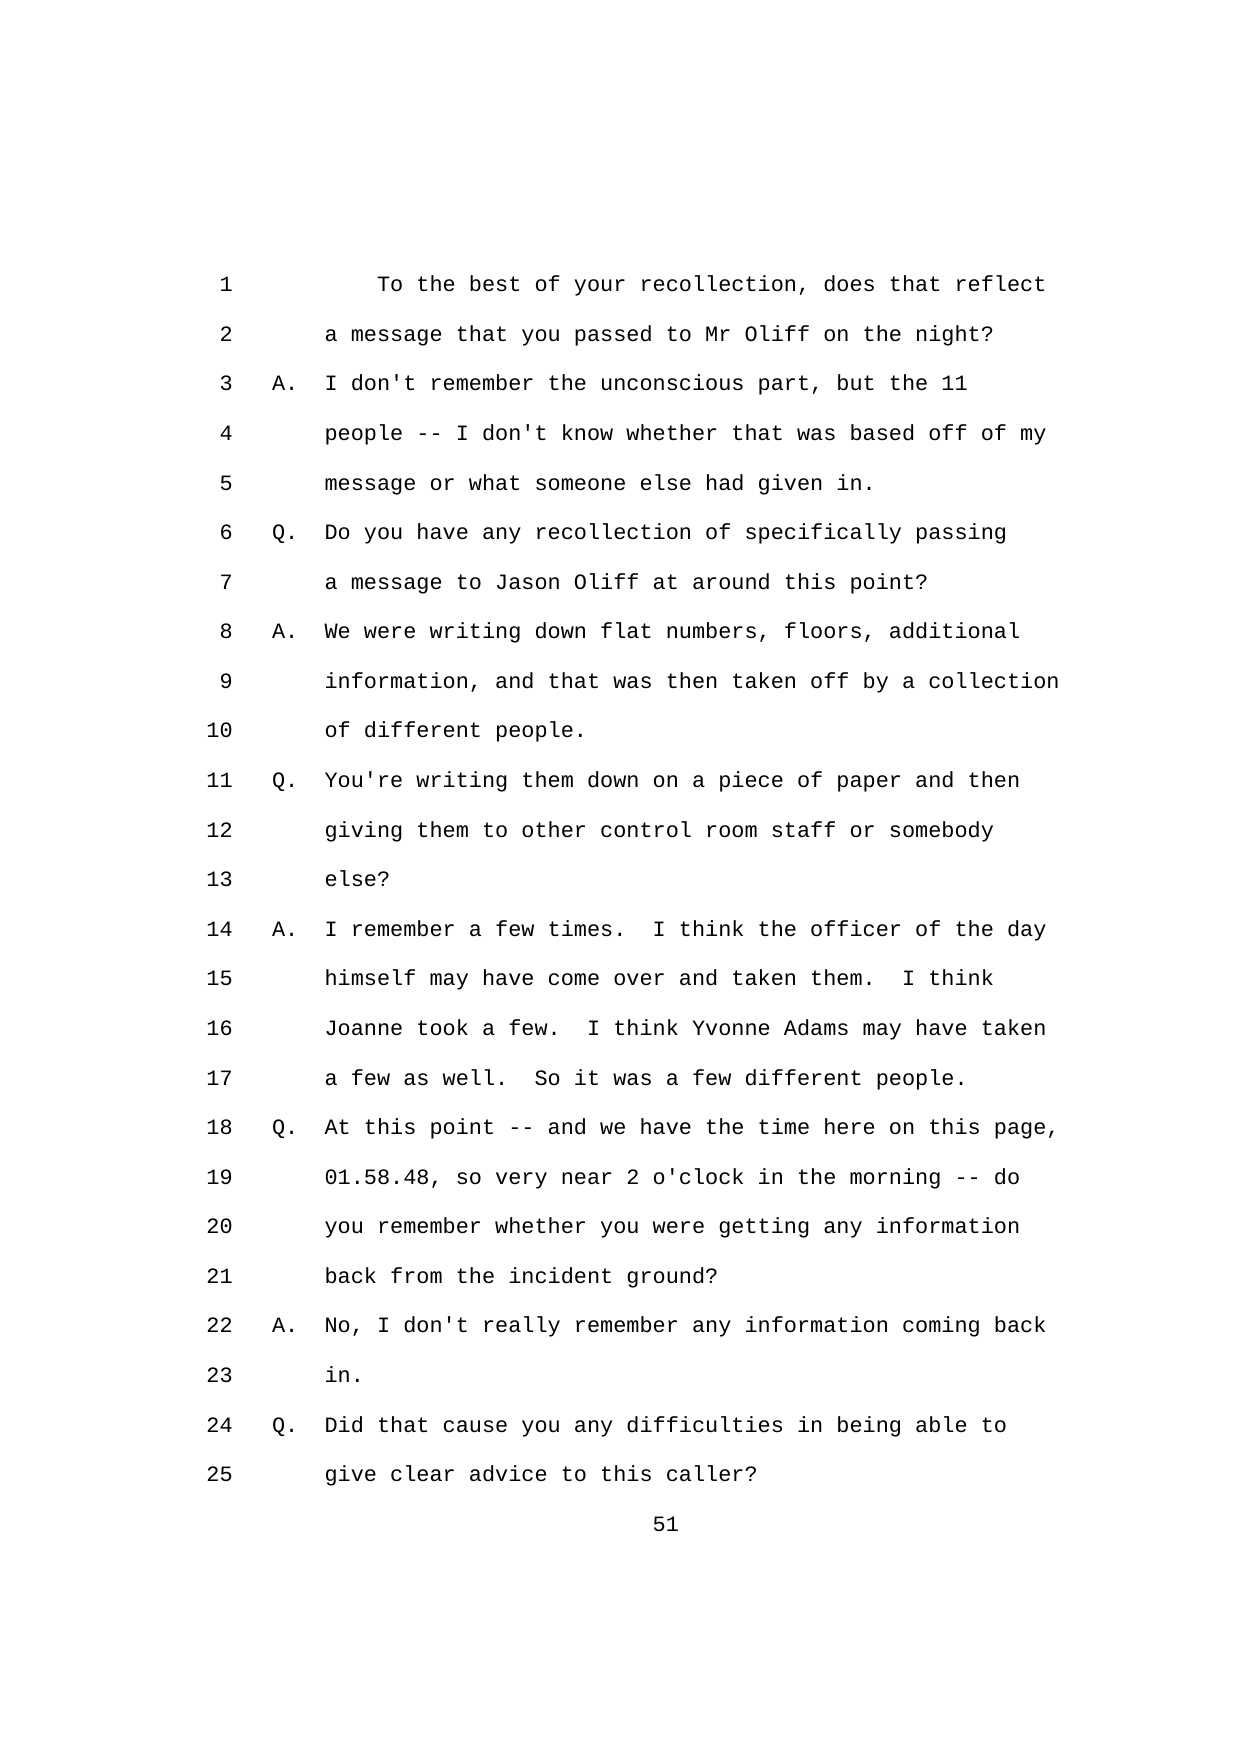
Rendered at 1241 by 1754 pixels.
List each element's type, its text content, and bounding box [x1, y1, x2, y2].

text 11 Q. You're writing them down on a piece of paper and then [75, 769, 1165, 794]
text 25 give clear advice to this caller? [75, 1463, 1165, 1488]
text 24 Q. Did that cause you any difficulties in being able to [75, 1414, 1165, 1438]
text 2 a message that you passed to Mr Oliff on the night? [75, 323, 1165, 348]
text 5 message or what someone else had given in. [75, 472, 1165, 496]
text 9 information, and that was then taken off by a collection [75, 670, 1165, 695]
text 10 of different people. [75, 719, 1165, 744]
text 21 back from the incident ground? [75, 1265, 1165, 1290]
text 23 in. [75, 1364, 1165, 1389]
text 4 people -- I don't know whether that was based off of my [75, 422, 1165, 447]
text 18 Q. At this point -- and we have the time here on this page, [75, 1116, 1165, 1141]
text 1 To the best of your recollection, does that reflect [75, 273, 1165, 298]
text 14 A. I remember a few times. I think the officer of the day [75, 918, 1165, 943]
text 20 you remember whether you were getting any information [75, 1215, 1165, 1240]
text 16 Joanne took a few. I think Yvonne Adams may have taken [75, 1017, 1165, 1042]
text 13 else? [75, 868, 1165, 893]
text 6 Q. Do you have any recollection of specifically passing [75, 521, 1165, 546]
text 12 giving them to other control room staff or somebody [75, 819, 1165, 843]
text 3 A. I don't remember the unconscious part, but the 11 [75, 372, 1165, 397]
text 17 a few as well. So it was a few different people. [75, 1067, 1165, 1091]
text 8 A. We were writing down flat numbers, floors, additional [75, 620, 1165, 645]
text 22 A. No, I don't really remember any information coming back [75, 1314, 1165, 1339]
text 15 himself may have come over and taken them. I think [75, 967, 1165, 992]
text 51 [75, 1513, 1165, 1538]
text 19 01.58.48, so very near 2 o'clock in the morning -- do [75, 1166, 1165, 1191]
text 7 a message to Jason Oliff at around this point? [75, 571, 1165, 596]
